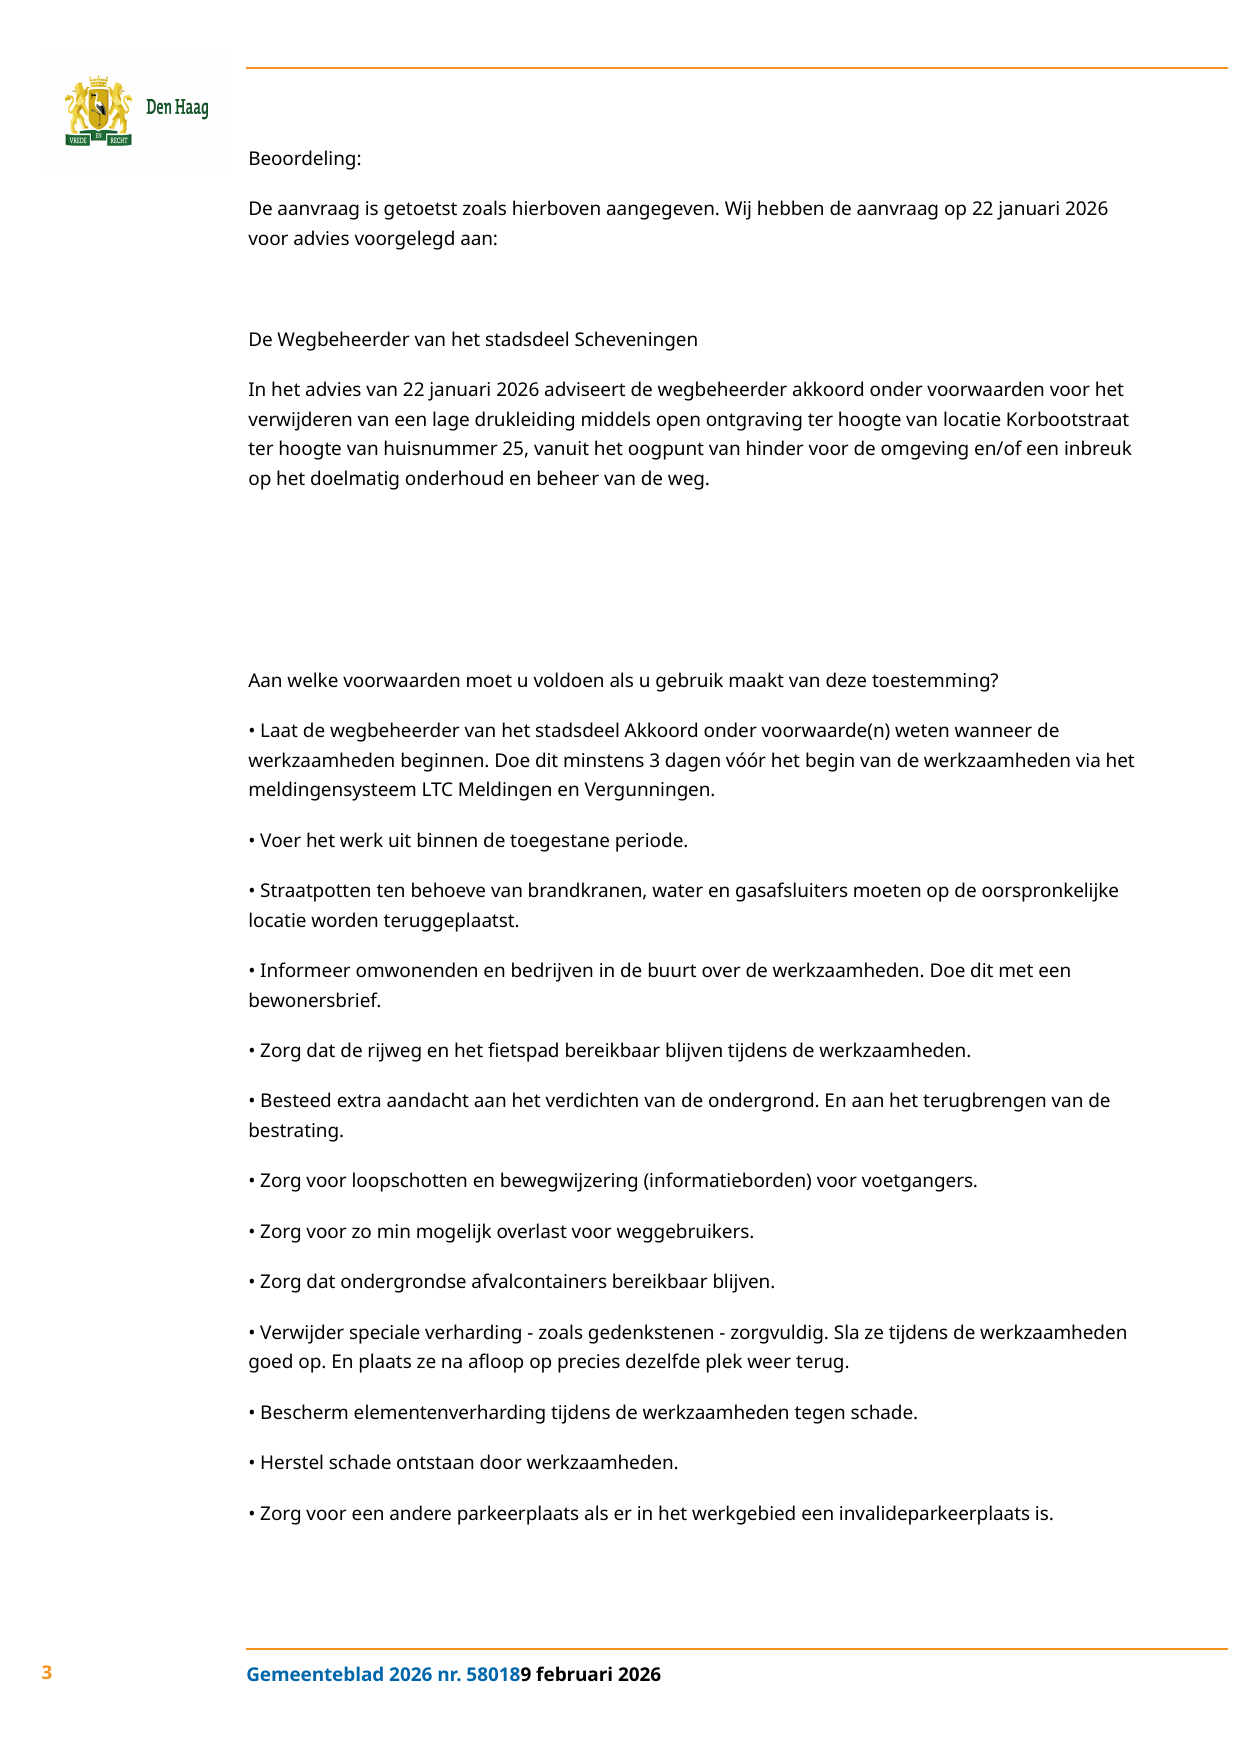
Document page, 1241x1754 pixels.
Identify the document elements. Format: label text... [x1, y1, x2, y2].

picture [41, 47, 231, 172]
text De Wegbeheerder van het stadsdeel Scheveningen [248, 326, 1152, 352]
text • Voer het werk uit binnen de toegestane periode. [248, 827, 1152, 853]
text • Besteed extra aandacht aan het verdichten van de ondergrond. En aan het terugbrengen van de bestrating. [248, 1088, 1152, 1143]
text • Zorg voor zo min mogelijk overlast voor weggebruikers. [248, 1218, 1152, 1244]
text • Zorg dat ondergrondse afvalcontainers bereikbaar blijven. [248, 1268, 1152, 1294]
text • Zorg dat de rijweg en het fietspad bereikbaar blijven tijdens de werkzaamheden. [248, 1037, 1152, 1063]
text • Laat de wegbeheerder van het stadsdeel Akkoord onder voorwaarde(n) weten wanneer de werkzaamheden beginnen. Doe dit minstens 3 dagen vóór het begin van de werkzaamheden via het meldingensysteem LTC Meldingen en Vergunningen. [248, 717, 1152, 802]
text Beoordeling: [248, 145, 1152, 171]
text • Verwijder speciale verharding - zoals gedenkstenen - zorgvuldig. Sla ze tijdens de werkzaamheden goed op. En plaats ze na afloop op precies dezelfde plek weer terug. [248, 1319, 1152, 1374]
text • Herstel schade ontstaan door werkzaamheden. [248, 1449, 1152, 1475]
text Aan welke voorwaarden moet u voldoen als u gebruik maakt van deze toestemming? [248, 667, 1152, 693]
text • Zorg voor een andere parkeerplaats als er in het werkgebied een invalideparkeerplaats is. [248, 1500, 1152, 1526]
text • Straatpotten ten behoeve van brandkranen, water en gasafsluiters moeten op de oorspronkelijke locatie worden teruggeplaatst. [248, 877, 1152, 933]
text • Bescherm elementenverharding tijdens de werkzaamheden tegen schade. [248, 1399, 1152, 1425]
text • Informeer omwonenden en bedrijven in de buurt over de werkzaamheden. Doe dit met een bewonersbrief. [248, 957, 1152, 1013]
text • Zorg voor loopschotten en bewegwijzering (informatieborden) voor voetgangers. [248, 1168, 1152, 1193]
text In het advies van 22 januari 2026 adviseert de wegbeheerder akkoord onder voorwaarden voor het verwijderen van een lage drukleiding middels open ontgraving ter hoogte van locatie Korbootstraat ter hoogte van huisnummer 25, vanuit het oogpunt van hinder voor de omgeving en/of een inbreuk op het doelmatig onderhoud en beheer van de weg. [248, 376, 1152, 491]
text De aanvraag is getoetst zoals hierboven aangegeven. Wij hebben de aanvraag op 22 januari 2026 voor advies voorgelegd aan: [248, 196, 1152, 251]
